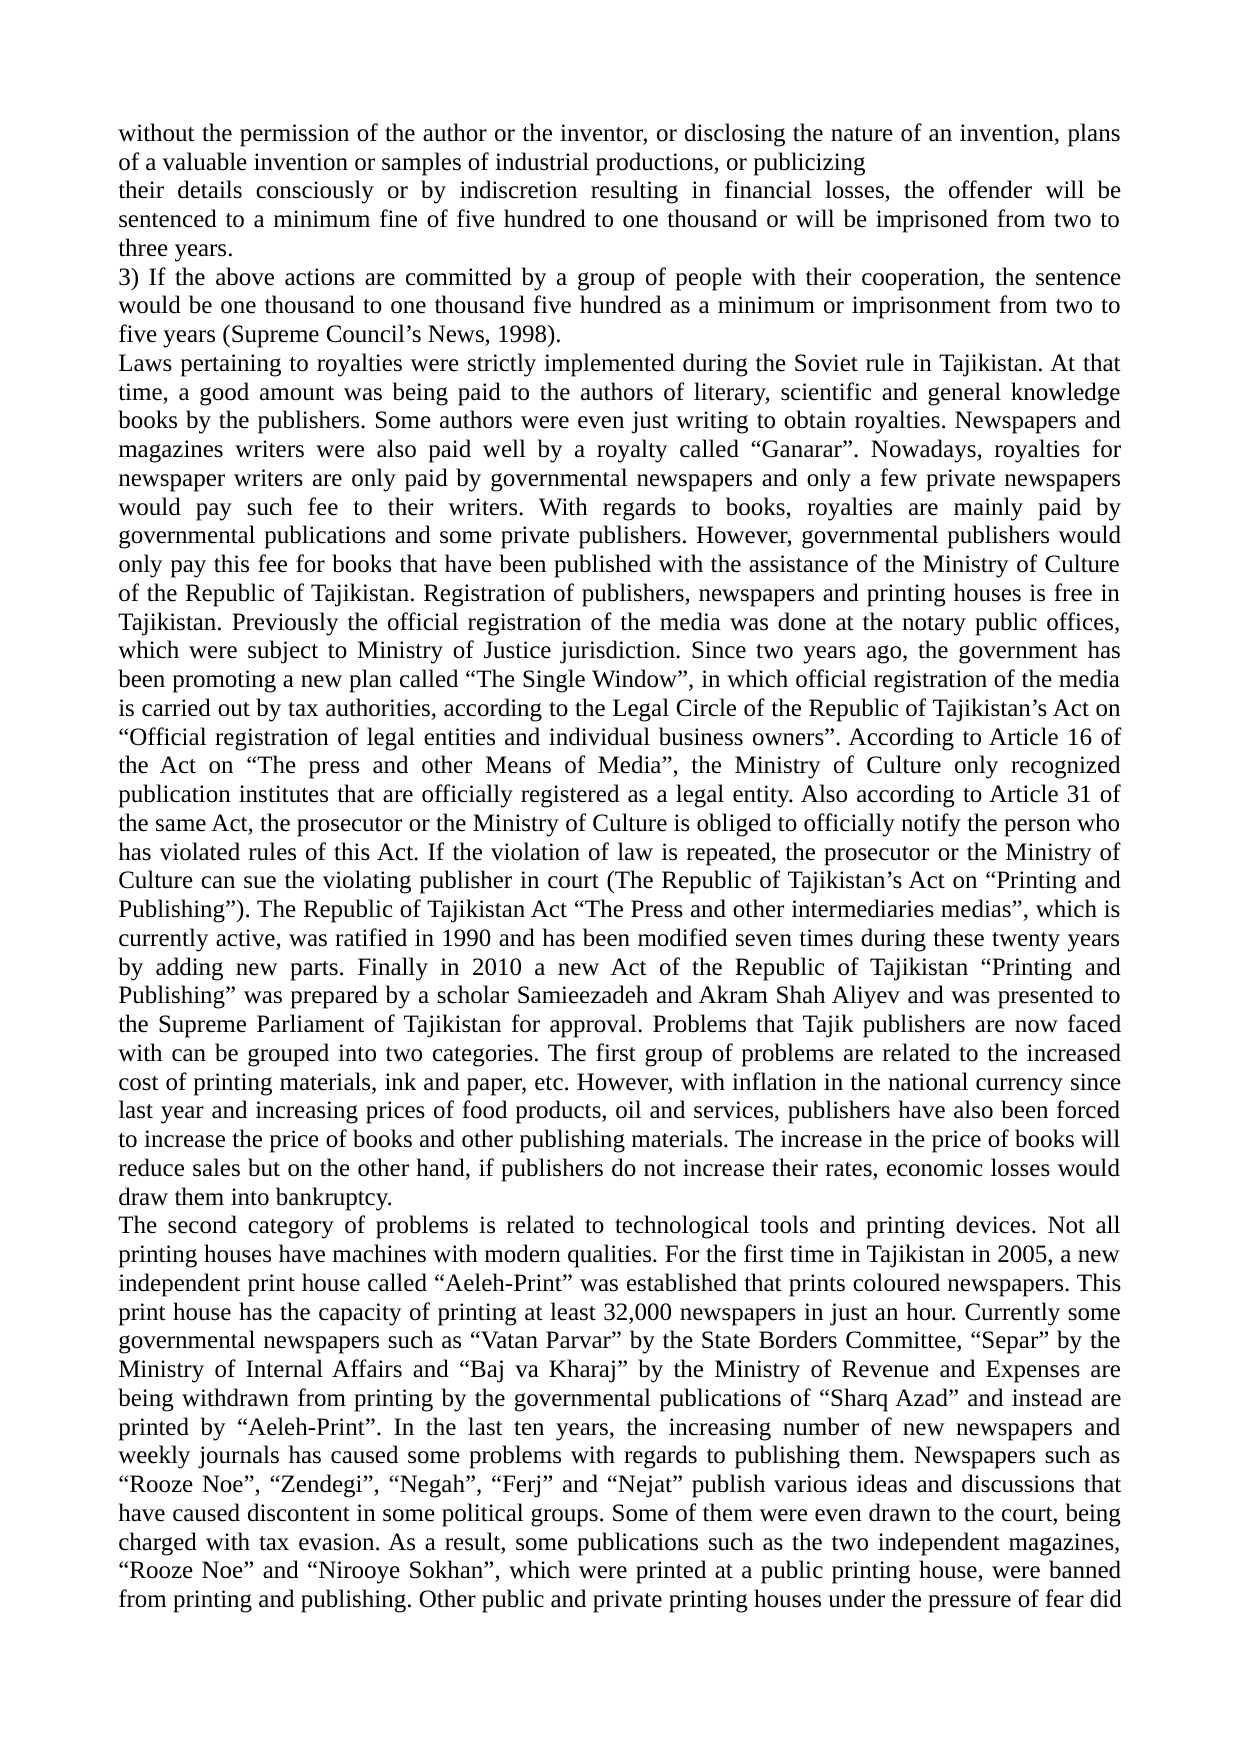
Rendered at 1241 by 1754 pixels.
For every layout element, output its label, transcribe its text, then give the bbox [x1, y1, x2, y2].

text 3) If the above actions are committed by a group of people with their cooperation, the sentence would be one thousand to one thousand five hundred as a minimum or imprisonment from two to five years (Supreme Council’s News, 1998). [118, 262, 1122, 348]
text without the permission of the author or the inventor, or disclosing the nature of an invention, plans of a valuable invention or samples of industrial productions, or publicizing [118, 118, 1122, 176]
text their details consciously or by indiscretion resulting in financial losses, the offender will be sentenced to a minimum fine of five hundred to one thousand or will be imprisoned from two to three years. [118, 176, 1122, 262]
text Laws pertaining to royalties were strictly implemented during the Soviet rule in Tajikistan. At that time, a good amount was being paid to the authors of literary, scientific and general knowledge books by the publishers. Some authors were even just writing to obtain royalties. Newspapers and magazines writers were also paid well by a royalty called “Ganarar”. Nowadays, royalties for newspaper writers are only paid by governmental newspapers and only a few private newspapers would pay such fee to their writers. With regards to books, royalties are mainly paid by governmental publications and some private publishers. However, governmental publishers would only pay this fee for books that have been published with the assistance of the Ministry of Culture of the Republic of Tajikistan. Registration of publishers, newspapers and printing houses is free in Tajikistan. Previously the official registration of the media was done at the notary public offices, which were subject to Ministry of Justice jurisdiction. Since two years ago, the government has been promoting a new plan called “The Single Window”, in which official registration of the media is carried out by tax authorities, according to the Legal Circle of the Republic of Tajikistan’s Act on “Official registration of legal entities and individual business owners”. According to Article 16 of the Act on “The press and other Means of Media”, the Ministry of Culture only recognized publication institutes that are officially registered as a legal entity. Also according to Article 31 of the same Act, the prosecutor or the Ministry of Culture is obliged to officially notify the person who has violated rules of this Act. If the violation of law is repeated, the prosecutor or the Ministry of Culture can sue the violating publisher in court (The Republic of Tajikistan’s Act on “Printing and Publishing”). The Republic of Tajikistan Act “The Press and other intermediaries medias”, which is currently active, was ratified in 1990 and has been modified seven times during these twenty years by adding new parts. Finally in 2010 a new Act of the Republic of Tajikistan “Printing and Publishing” was prepared by a scholar Samieezadeh and Akram Shah Aliyev and was presented to the Supreme Parliament of Tajikistan for approval. Problems that Tajik publishers are now faced with can be grouped into two categories. The first group of problems are related to the increased cost of printing materials, ink and paper, etc. However, with inflation in the national currency since last year and increasing prices of food products, oil and services, publishers have also been forced to increase the price of books and other publishing materials. The increase in the price of books will reduce sales but on the other hand, if publishers do not increase their rates, economic losses would draw them into bankruptcy. [118, 348, 1122, 1211]
text The second category of problems is related to technological tools and printing devices. Not all printing houses have machines with modern qualities. For the first time in Tajikistan in 2005, a new independent print house called “Aeleh-Print” was established that prints coloured newspapers. This print house has the capacity of printing at least 32,000 newspapers in just an hour. Currently some governmental newspapers such as “Vatan Parvar” by the State Borders Committee, “Separ” by the Ministry of Internal Affairs and “Baj va Kharaj” by the Ministry of Revenue and Expenses are being withdrawn from printing by the governmental publications of “Sharq Azad” and instead are printed by “Aeleh-Print”. In the last ten years, the increasing number of new newspapers and weekly journals has caused some problems with regards to publishing them. Newspapers such as “Rooze Noe”, “Zendegi”, “Negah”, “Ferj” and “Nejat” publish various ideas and discussions that have caused discontent in some political groups. Some of them were even drawn to the court, being charged with tax evasion. As a result, some publications such as the two independent magazines, “Rooze Noe” and “Nirooye Sokhan”, which were printed at a public printing house, were banned from printing and publishing. Other public and private printing houses under the pressure of fear did [118, 1211, 1122, 1613]
